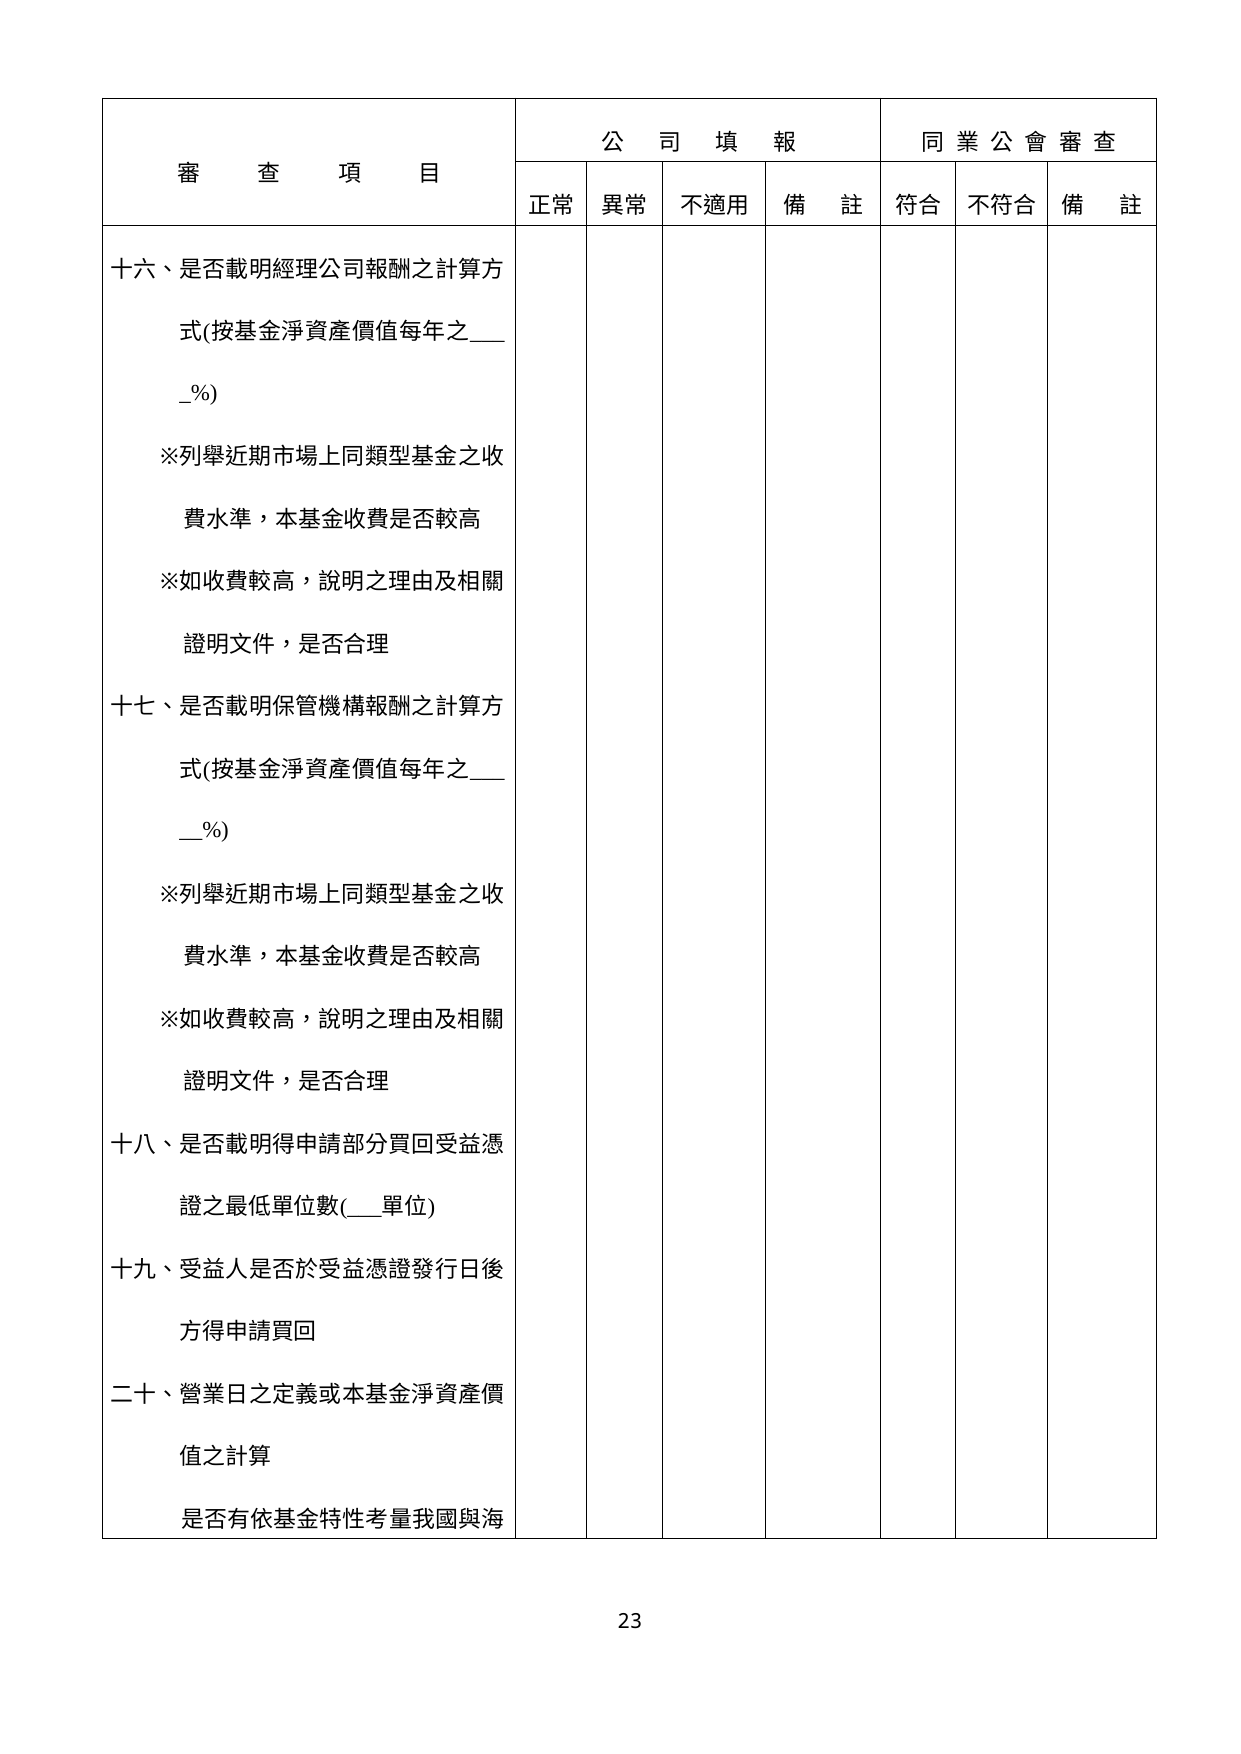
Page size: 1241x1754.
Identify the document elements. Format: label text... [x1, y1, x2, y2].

table_cell 不適用 [663, 162, 765, 224]
table_cell 十六、是否載明經理公司報酬之計算方式(按基金淨資產價值每年之____%) ※列舉近期市場上同類型基金之收費水準，本基金收費是否較高 ※如收費較高，說明之理由及相關證明文件，是否合理 十七、是否載明保管機構報酬之計算方式(按基金淨資產價值每年之_____%) ※列舉近期市場上同類型基金之收費水準，本基金收費是否較高 ※如收費較高，說明之理由及相關證明文件，是否合理 十八、是否載明得申請部分買回受益憑證之最低單位數(___單位) 十九、受益人是否於受益憑證發行日後方得申請買回 二十、營業日之定義或本基金淨資產價值之計算 是否有依基金特性考量我國與海 [103, 226, 515, 1538]
table_cell [956, 226, 1047, 1538]
table_cell 不符合 [956, 162, 1047, 224]
table_header 同 業 公 會 審 查 [881, 99, 1156, 161]
table_cell [1048, 226, 1156, 1538]
table_cell 備 註 [766, 162, 880, 224]
table_cell [766, 226, 880, 1538]
table_cell 異常 [587, 162, 662, 224]
table_cell [881, 226, 955, 1538]
table_header 審 查 項 目 [103, 99, 515, 224]
table_cell 正常 [516, 162, 586, 224]
table_cell [663, 226, 765, 1538]
table_cell [587, 226, 662, 1538]
table_cell 備 註 [1048, 162, 1156, 224]
table_cell 符合 [881, 162, 955, 224]
table_cell [516, 226, 586, 1538]
table_header 公 司 填 報 [516, 99, 880, 161]
